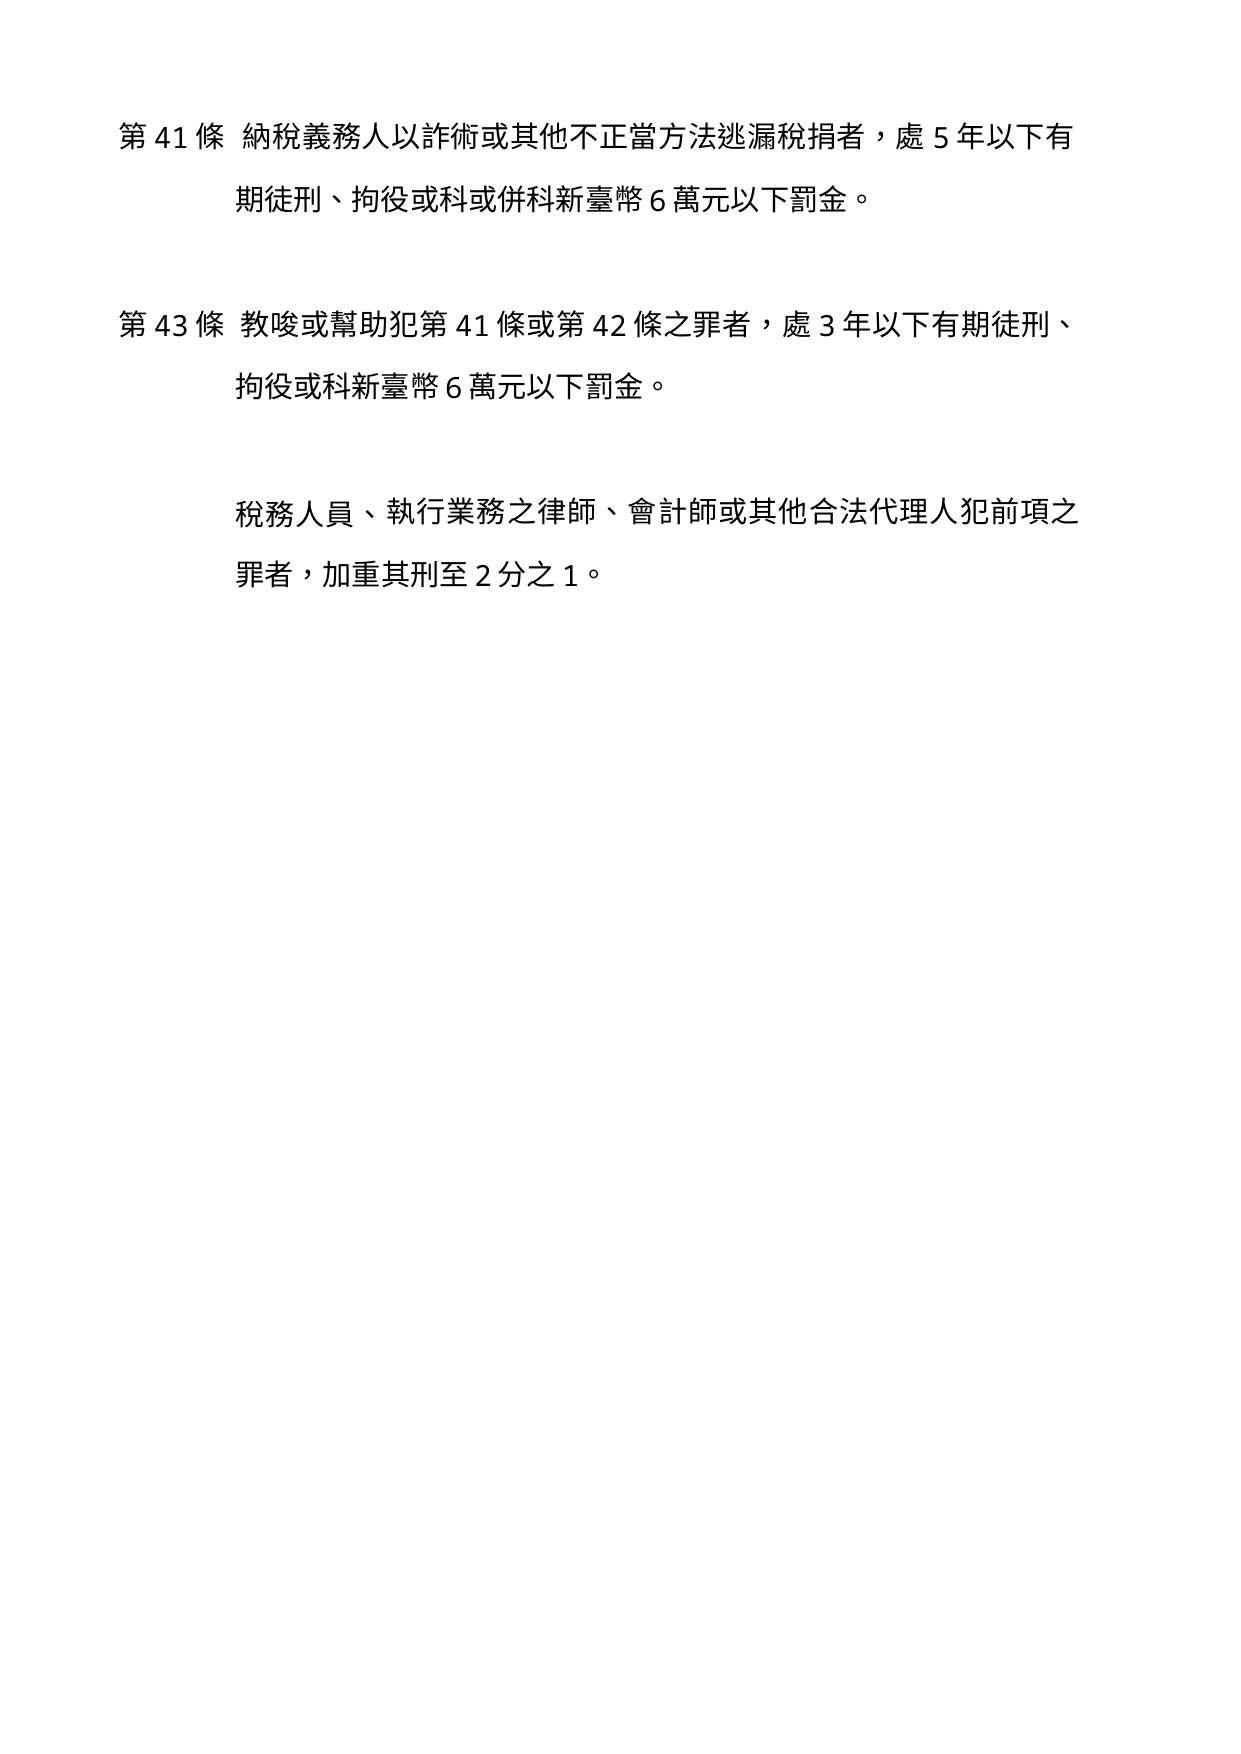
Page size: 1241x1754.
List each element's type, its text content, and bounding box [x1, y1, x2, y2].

text 稅務人員、執行業務之律師、會計師或其他合法代理人犯前項之罪者，加重其刑至2分之1。 [235, 471, 1081, 596]
text 第43條 教唆或幫助犯第41條或第42條之罪者，處3年以下有期徒刑、拘役或科新臺幣6萬元以下罰金。 [118, 283, 1081, 408]
text 第41條 納稅義務人以詐術或其他不正當方法逃漏稅捐者，處5年以下有期徒刑、拘役或科或併科新臺幣6萬元以下罰金。 [118, 96, 1075, 221]
